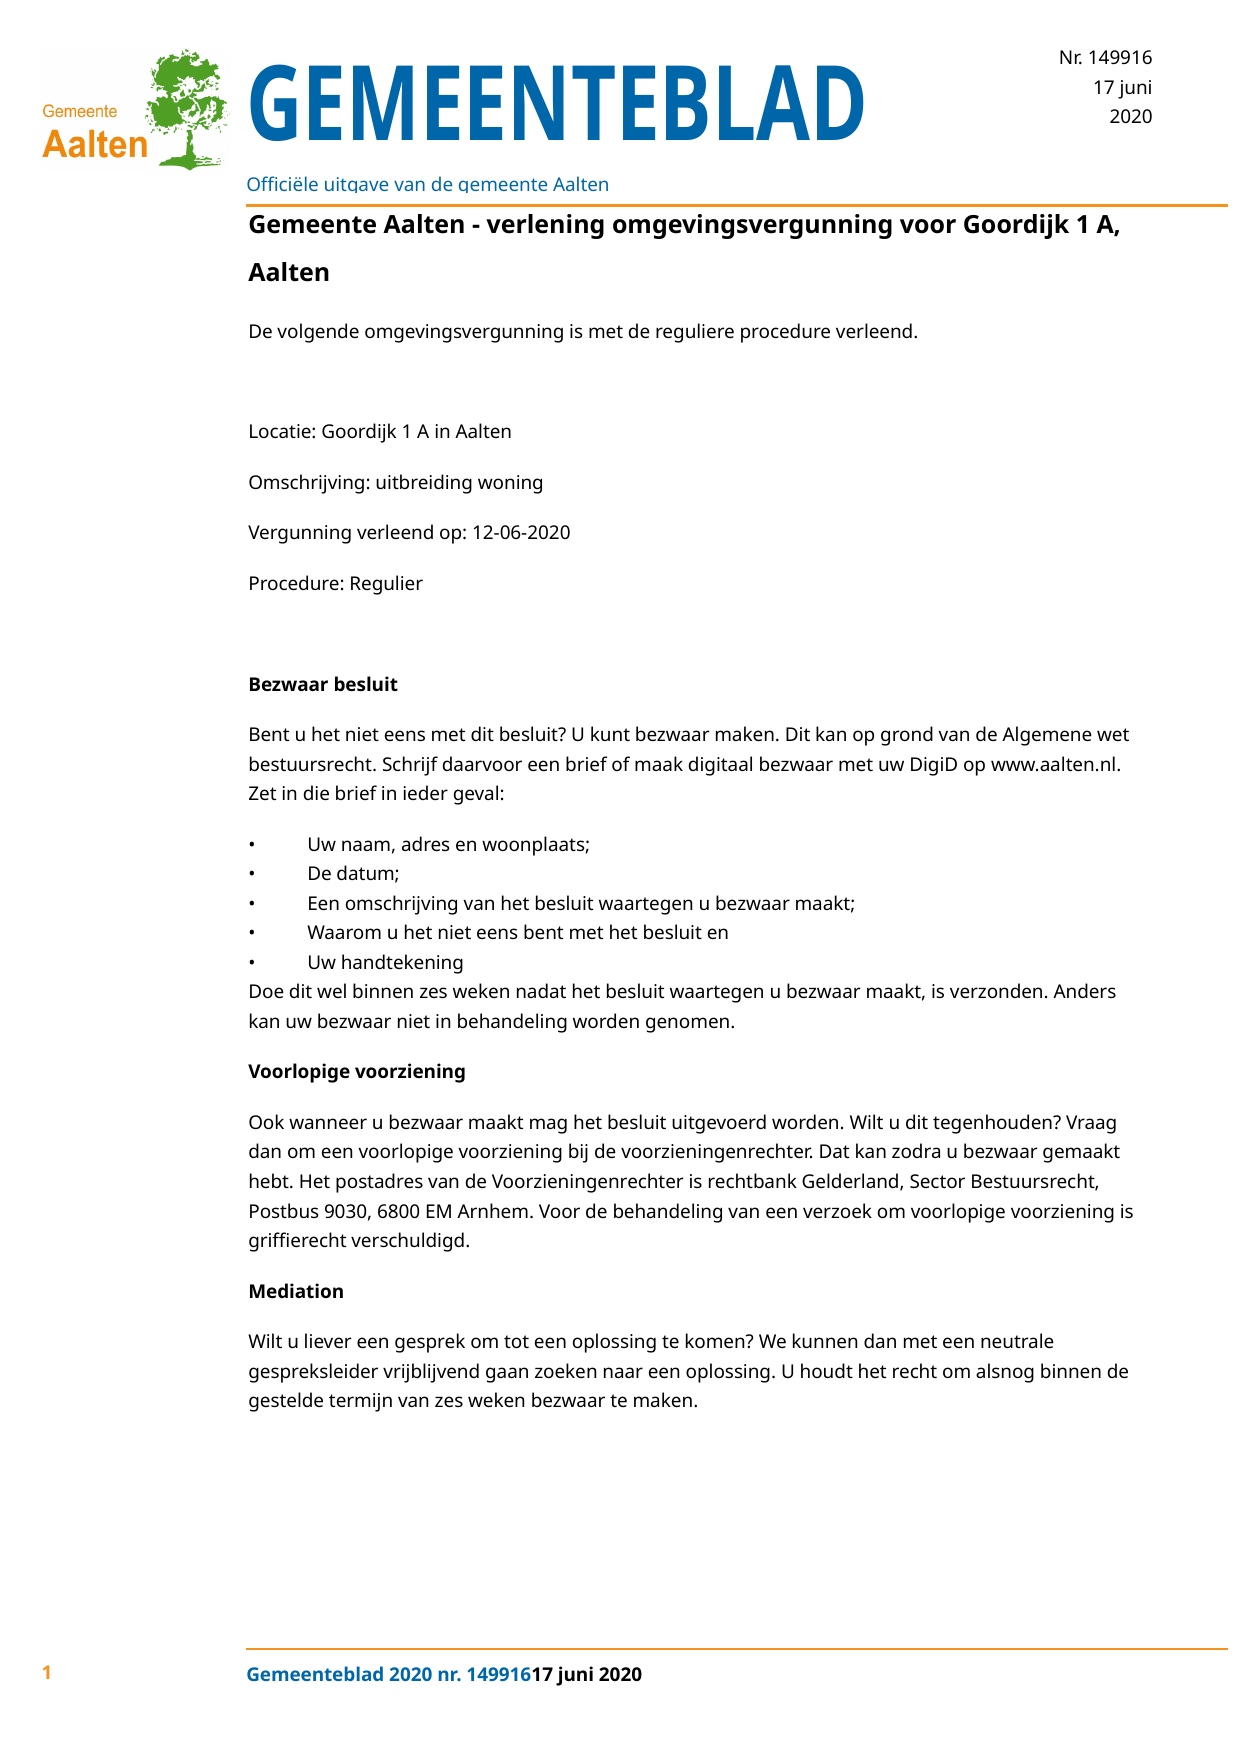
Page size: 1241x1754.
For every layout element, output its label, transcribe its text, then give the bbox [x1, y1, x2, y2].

list Uw handtekening [248, 949, 1152, 975]
list Uw naam, adres en woonplaats; [248, 831, 1152, 857]
picture [41, 47, 231, 172]
text Vergunning verleend op: 12-06-2020 [248, 519, 1152, 545]
text De volgende omgevingsvergunning is met de reguliere procedure verleend. [248, 318, 1152, 344]
text Procedure: Regulier [248, 570, 1152, 596]
text Bezwaar besluit [248, 671, 1152, 697]
list Een omschrijving van het besluit waartegen u bezwaar maakt; [248, 890, 1152, 916]
text Ook wanneer u bezwaar maakt mag het besluit uitgevoerd worden. Wilt u dit tegenhouden? Vraag dan om een voorlopige voorziening bij de voorzieningenrechter. Dat kan zodra u bezwaar gemaakt hebt. Het postadres van de Voorzieningenrechter is rechtbank Gelderland, Sector Bestuursrecht, Postbus 9030, 6800 EM Arnhem. Voor de behandeling van een verzoek om voorlopige voorziening is griffierecht verschuldigd. [248, 1109, 1152, 1253]
text Voorlopige voorziening [248, 1059, 1152, 1084]
text Gemeente Aalten - verlening omgevingsvergunning voor Goordijk 1 A, Aalten [248, 207, 1152, 288]
text Mediation [248, 1278, 1152, 1304]
list De datum; [248, 860, 1152, 886]
list Waarom u het niet eens bent met het besluit en [248, 919, 1152, 945]
text Omschrijving: uitbreiding woning [248, 469, 1152, 495]
text Locatie: Goordijk 1 A in Aalten [248, 419, 1152, 444]
text Bent u het niet eens met dit besluit? U kunt bezwaar maken. Dit kan op grond van de Algemene wet bestuursrecht. Schrijf daarvoor een brief of maak digitaal bezwaar met uw DigiD op www.aalten.nl. Zet in die brief in ieder geval: [248, 721, 1152, 806]
text Wilt u liever een gesprek om tot een oplossing te komen? We kunnen dan met een neutrale gespreksleider vrijblijvend gaan zoeken naar een oplossing. U houdt het recht om alsnog binnen de gestelde termijn van zes weken bezwaar te maken. [248, 1328, 1152, 1413]
text Doe dit wel binnen zes weken nadat het besluit waartegen u bezwaar maakt, is verzonden. Anders kan uw bezwaar niet in behandeling worden genomen. [248, 979, 1152, 1034]
